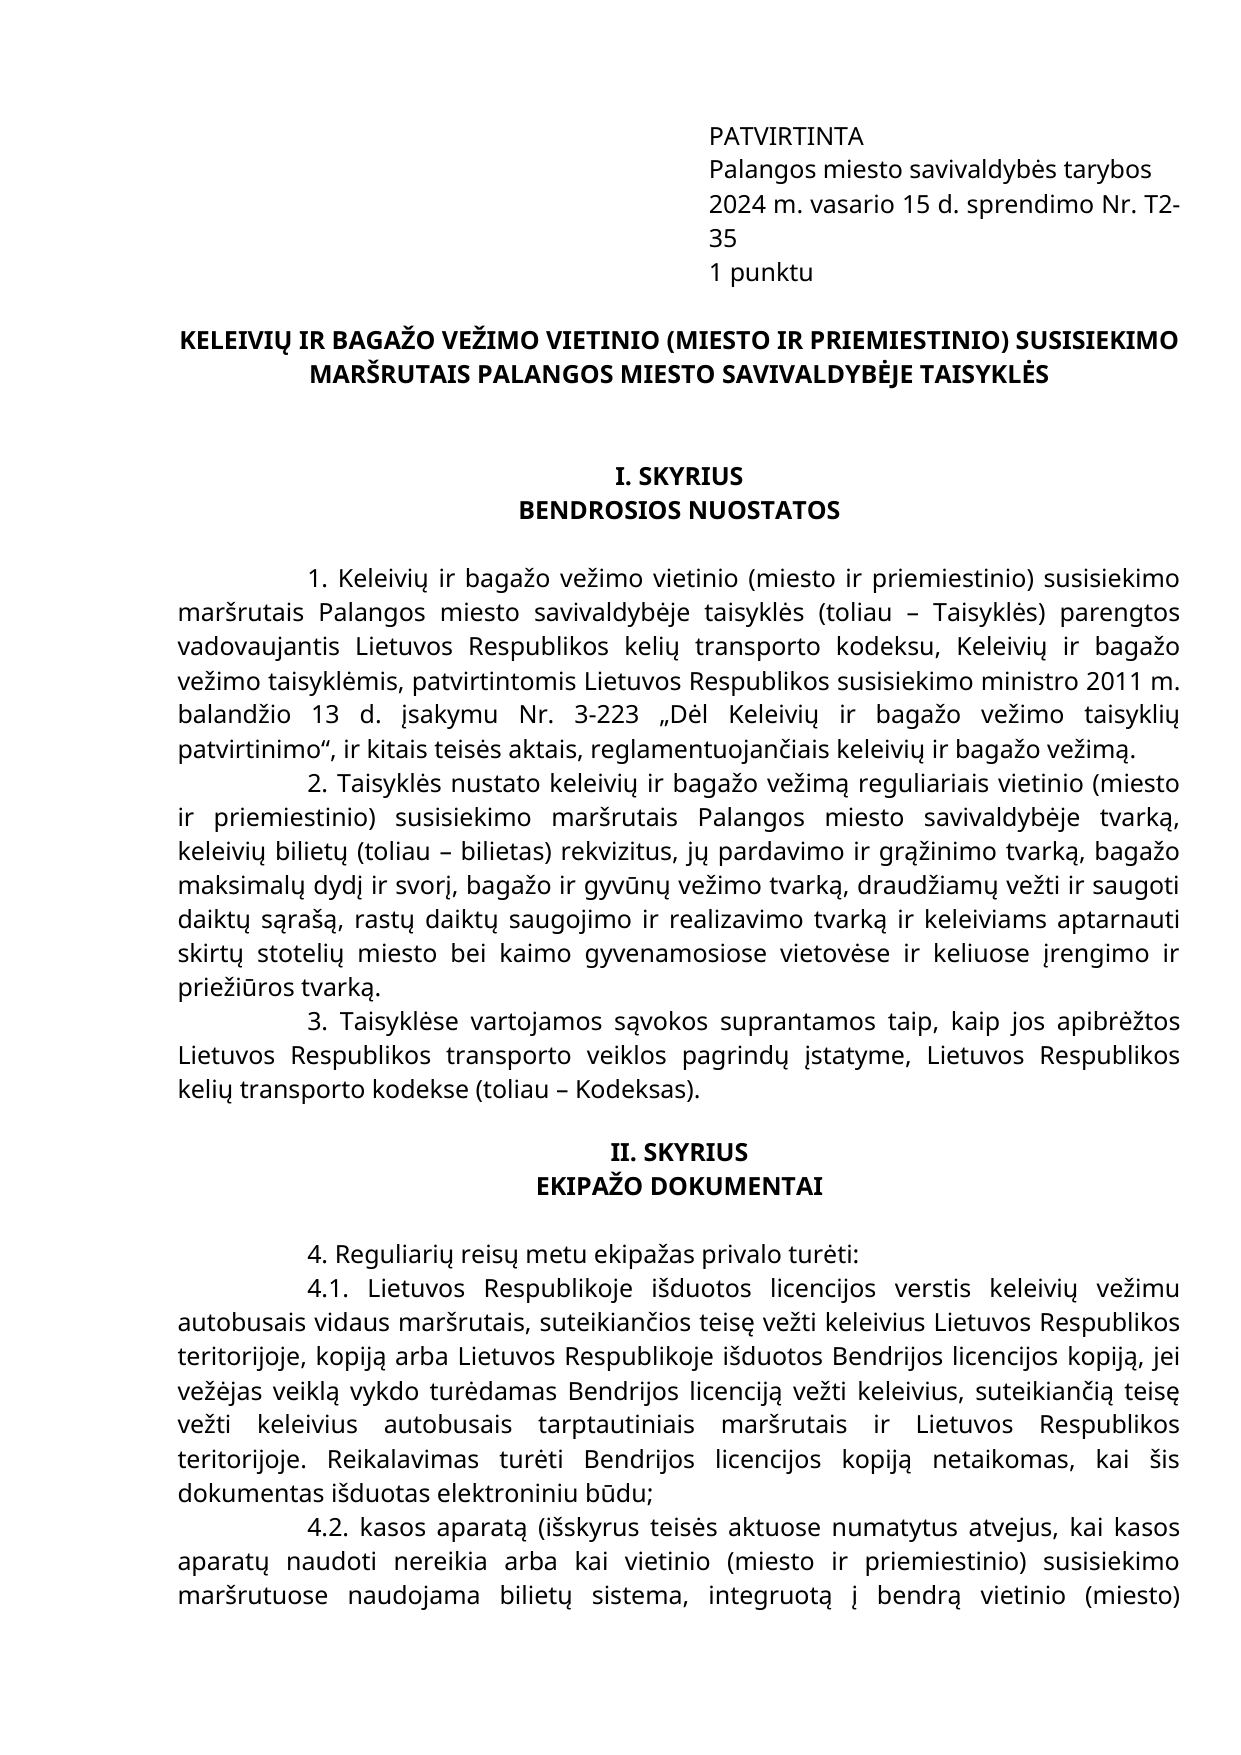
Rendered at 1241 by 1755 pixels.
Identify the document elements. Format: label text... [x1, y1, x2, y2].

text II. SKYRIUS [177, 1135, 1181, 1169]
text EKIPAŽO DOKUMENTAI [177, 1169, 1181, 1203]
text 4.2. kasos aparatą (išskyrus teisės aktuose numatytus atvejus, kai kasos aparatų naudoti nereikia arba kai vietinio (miesto ir priemiestinio) susisiekimo maršrutuose naudojama bilietų sistema, integruotą į bendrą vietinio (miesto) [177, 1509, 1181, 1612]
text KELEIVIŲ IR BAGAŽO VEŽIMO VIETINIO (MIESTO IR PRIEMIESTINIO) SUSISIEKIMO MARŠRUTAIS PALANGOS MIESTO SAVIVALDYBĖJE TAISYKLĖS [177, 322, 1181, 391]
text BENDROSIOS NUOSTATOS [177, 493, 1181, 527]
text PATVIRTINTA [709, 118, 1181, 152]
text 4. Reguliarių reisų metu ekipažas privalo turėti: [177, 1237, 1181, 1271]
text I. SKYRIUS [177, 459, 1181, 493]
text 2. Taisyklės nustato keleivių ir bagažo vežimą reguliariais vietinio (miesto ir priemiestinio) susisiekimo maršrutais Palangos miesto savivaldybėje tvarką, keleivių bilietų (toliau – bilietas) rekvizitus, jų pardavimo ir grąžinimo tvarką, bagažo maksimalų dydį ir svorį, bagažo ir gyvūnų vežimo tvarką, draudžiamų vežti ir saugoti daiktų sąrašą, rastų daiktų saugojimo ir realizavimo tvarką ir keleiviams aptarnauti skirtų stotelių miesto bei kaimo gyvenamosiose vietovėse ir keliuose įrengimo ir priežiūros tvarką. [177, 765, 1181, 1004]
text 1 punktu [709, 254, 1181, 288]
text 4.1. Lietuvos Respublikoje išduotos licencijos verstis keleivių vežimu autobusais vidaus maršrutais, suteikiančios teisę vežti keleivius Lietuvos Respublikos teritorijoje, kopiją arba Lietuvos Respublikoje išduotos Bendrijos licencijos kopiją, jei vežėjas veiklą vykdo turėdamas Bendrijos licenciją vežti keleivius, suteikiančią teisę vežti keleivius autobusais tarptautiniais maršrutais ir Lietuvos Respublikos teritorijoje. Reikalavimas turėti Bendrijos licencijos kopiją netaikomas, kai šis dokumentas išduotas elektroniniu būdu; [177, 1271, 1181, 1509]
text 3. Taisyklėse vartojamos sąvokos suprantamos taip, kaip jos apibrėžtos Lietuvos Respublikos transporto veiklos pagrindų įstatyme, Lietuvos Respublikos kelių transporto kodekse (toliau – Kodeksas). [177, 1004, 1181, 1106]
text 2024 m. vasario 15 d. sprendimo Nr. T2-35 [709, 186, 1181, 254]
text 1. Keleivių ir bagažo vežimo vietinio (miesto ir priemiestinio) susisiekimo maršrutais Palangos miesto savivaldybėje taisyklės (toliau – Taisyklės) parengtos vadovaujantis Lietuvos Respublikos kelių transporto kodeksu, Keleivių ir bagažo vežimo taisyklėmis, patvirtintomis Lietuvos Respublikos susisiekimo ministro 2011 m. balandžio 13 d. įsakymu Nr. 3-223 „Dėl Keleivių ir bagažo vežimo taisyklių patvirtinimo“, ir kitais teisės aktais, reglamentuojančiais keleivių ir bagažo vežimą. [177, 561, 1181, 765]
text Palangos miesto savivaldybės tarybos [709, 152, 1181, 186]
